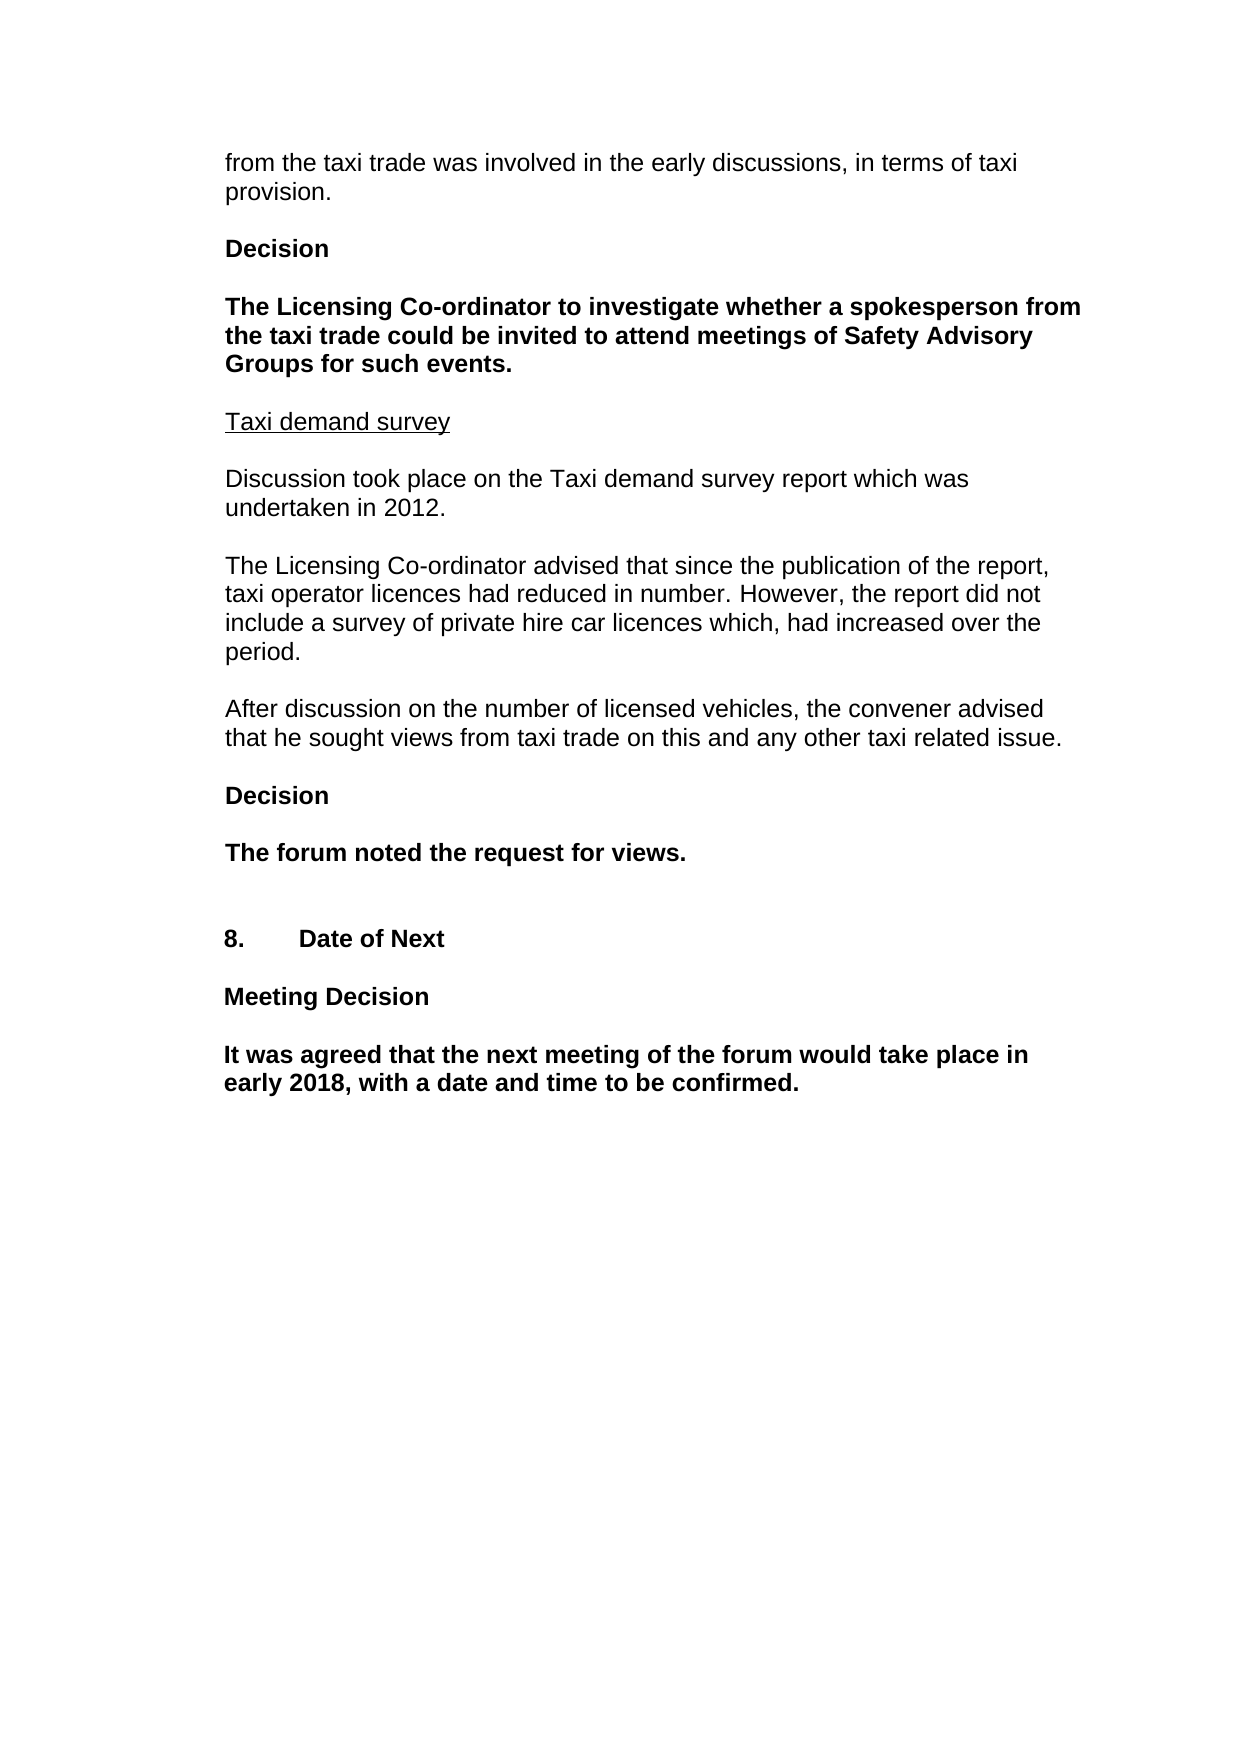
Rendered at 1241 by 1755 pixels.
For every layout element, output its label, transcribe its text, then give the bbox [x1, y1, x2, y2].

text The forum noted the request for views. [225, 838, 1103, 867]
text Decision [225, 781, 1103, 809]
text It was agreed that the next meeting of the forum would take place in early 2018, with a date and time to be confirmed. [224, 1039, 1031, 1097]
list Date of Next Meeting Decision [224, 924, 467, 1011]
text After discussion on the number of licensed vehicles, the convener advised that he sought views from taxi trade on this and any other taxi related issue. [225, 694, 1066, 752]
text The Licensing Co-ordinator to investigate whether a spokesperson from the taxi trade could be invited to attend meetings of Safety Advisory Groups for such events. [225, 292, 1084, 378]
text The Licensing Co-ordinator advised that since the publication of the report, taxi operator licences had reduced in number. However, the report did not include a survey of private hire car licences which, had increased over the period. [225, 551, 1053, 666]
text Discussion took place on the Taxi demand survey report which was undertaken in 2012. [225, 464, 972, 522]
text Taxi demand survey [225, 407, 1103, 436]
text Decision [225, 234, 1103, 263]
text from the taxi trade was involved in the early discussions, in terms of taxi provision. [225, 148, 1021, 206]
